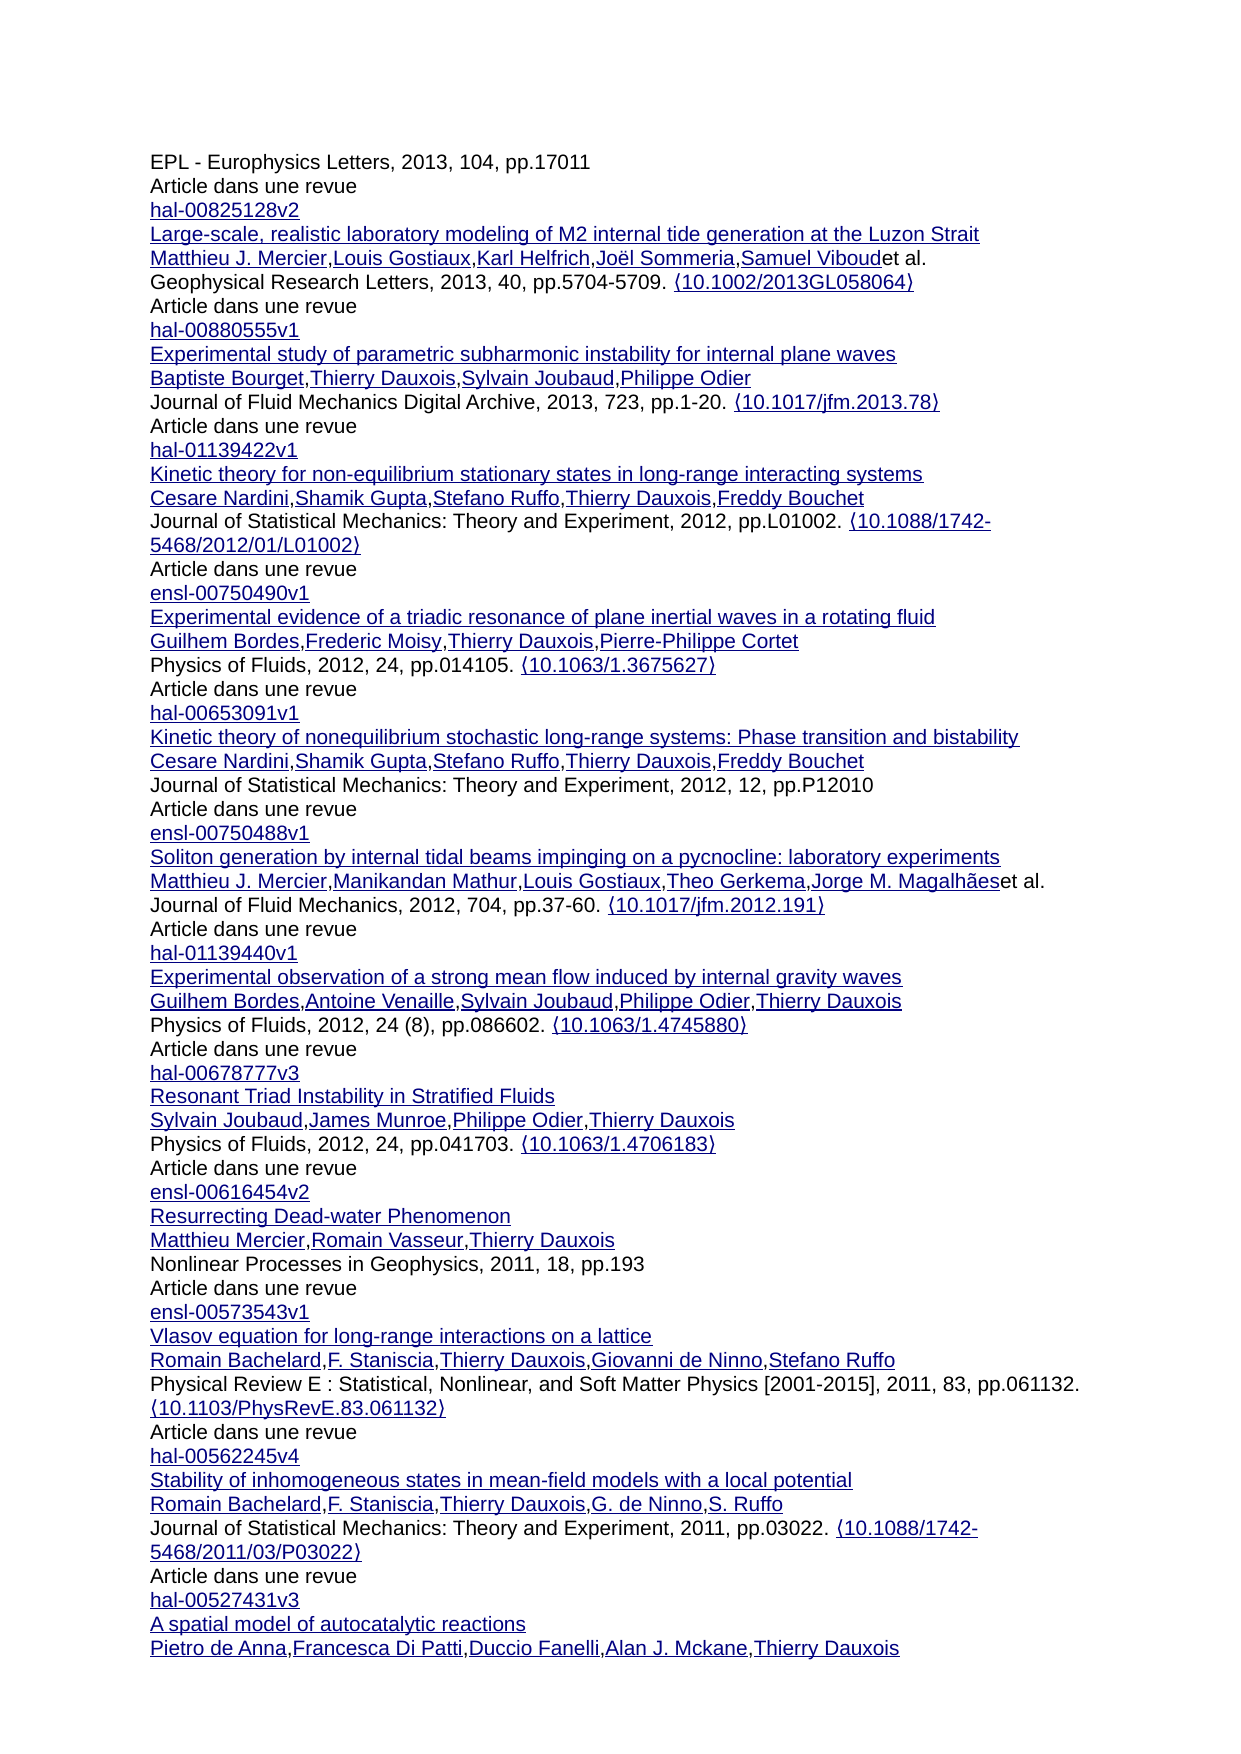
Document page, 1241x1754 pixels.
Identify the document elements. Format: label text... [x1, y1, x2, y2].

table_cell A spatial model of autocatalytic reactions Pietro de Anna,Francesca Di Patti,Duccio Fanelli,Alan J. Mckane,Thierry Dauxois [150, 1611, 1090, 1659]
table_cell Soliton generation by internal tidal beams impinging on a pycnocline: laboratory experiments Matthieu J. Mercier,Manikandan Mathur,Louis Gostiaux,Theo Gerkema,Jorge M. Magalhãeset al. Journal of Fluid Mechanics, 2012, 704, pp.37-60. ⟨10.1017/jfm.2012.191⟩ Article dans une revue hal-01139440v1 [150, 845, 1090, 964]
table_cell Resurrecting Dead-water Phenomenon Matthieu Mercier,Romain Vasseur,Thierry Dauxois Nonlinear Processes in Geophysics, 2011, 18, pp.193 Article dans une revue ensl-00573543v1 [150, 1204, 1090, 1324]
table_cell Experimental observation of a strong mean flow induced by internal gravity waves Guilhem Bordes,Antoine Venaille,Sylvain Joubaud,Philippe Odier,Thierry Dauxois Physics of Fluids, 2012, 24 (8), pp.086602. ⟨10.1063/1.4745880⟩ Article dans une revue hal-00678777v3 [150, 965, 1090, 1084]
table_cell Stability of inhomogeneous states in mean-field models with a local potential Romain Bachelard,F. Staniscia,Thierry Dauxois,G. de Ninno,S. Ruffo Journal of Statistical Mechanics: Theory and Experiment, 2011, pp.03022. ⟨10.1088/1742-5468/2011/03/P03022⟩ Article dans une revue hal-00527431v3 [150, 1468, 1090, 1611]
table_cell Experimental evidence of a triadic resonance of plane inertial waves in a rotating fluid Guilhem Bordes,Frederic Moisy,Thierry Dauxois,Pierre-Philippe Cortet Physics of Fluids, 2012, 24, pp.014105. ⟨10.1063/1.3675627⟩ Article dans une revue hal-00653091v1 [150, 605, 1090, 725]
table_cell Vlasov equation for long-range interactions on a lattice Romain Bachelard,F. Staniscia,Thierry Dauxois,Giovanni de Ninno,Stefano Ruffo Physical Review E : Statistical, Nonlinear, and Soft Matter Physics [2001-2015], 2011, 83, pp.061132. ⟨10.1103/PhysRevE.83.061132⟩ Article dans une revue hal-00562245v4 [150, 1324, 1090, 1468]
table_cell Large-scale, realistic laboratory modeling of M2 internal tide generation at the Luzon Strait Matthieu J. Mercier,Louis Gostiaux,Karl Helfrich,Joël Sommeria,Samuel Viboudet al. Geophysical Research Letters, 2013, 40, pp.5704-5709. ⟨10.1002/2013GL058064⟩ Article dans une revue hal-00880555v1 [150, 222, 1090, 342]
table_cell Experimental study of parametric subharmonic instability for internal plane waves Baptiste Bourget,Thierry Dauxois,Sylvain Joubaud,Philippe Odier Journal of Fluid Mechanics Digital Archive, 2013, 723, pp.1-20. ⟨10.1017/jfm.2013.78⟩ Article dans une revue hal-01139422v1 [150, 342, 1090, 461]
table_cell Resonant Triad Instability in Stratified Fluids Sylvain Joubaud,James Munroe,Philippe Odier,Thierry Dauxois Physics of Fluids, 2012, 24, pp.041703. ⟨10.1063/1.4706183⟩ Article dans une revue ensl-00616454v2 [150, 1084, 1090, 1204]
table_cell Kinetic theory for non-equilibrium stationary states in long-range interacting systems Cesare Nardini,Shamik Gupta,Stefano Ruffo,Thierry Dauxois,Freddy Bouchet Journal of Statistical Mechanics: Theory and Experiment, 2012, pp.L01002. ⟨10.1088/1742-5468/2012/01/L01002⟩ Article dans une revue ensl-00750490v1 [150, 461, 1090, 605]
table_cell EPL - Europhysics Letters, 2013, 104, pp.17011 Article dans une revue hal-00825128v2 [150, 150, 1090, 222]
table_cell Kinetic theory of nonequilibrium stochastic long-range systems: Phase transition and bistability Cesare Nardini,Shamik Gupta,Stefano Ruffo,Thierry Dauxois,Freddy Bouchet Journal of Statistical Mechanics: Theory and Experiment, 2012, 12, pp.P12010 Article dans une revue ensl-00750488v1 [150, 725, 1090, 845]
